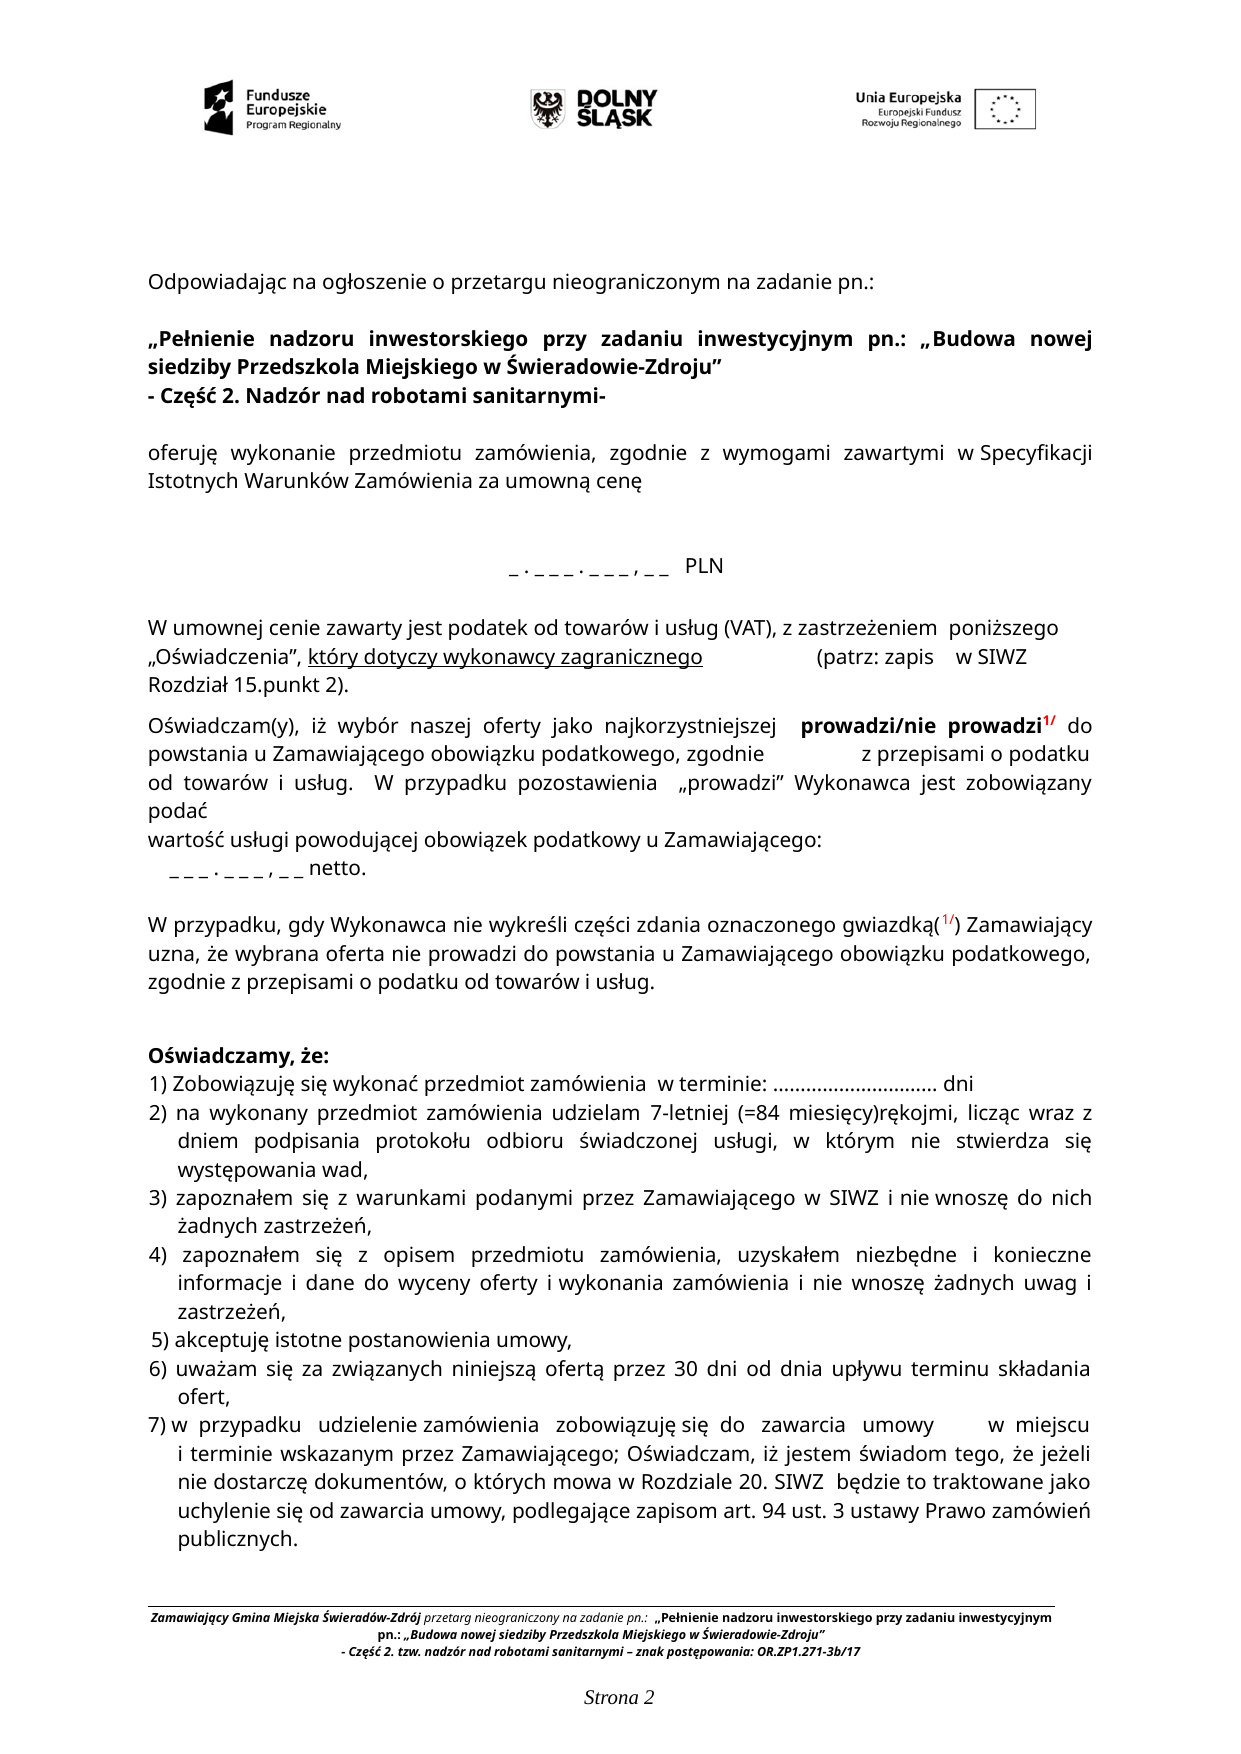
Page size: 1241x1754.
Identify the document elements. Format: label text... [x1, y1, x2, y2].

list Oświadczam(y), iż wybór naszej oferty jako najkorzystniejszej prowadzi/nie prowadzi1/ do powstania u Zamawiającego obowiązku podatkowego, zgodnie z przepisami o podatku od towarów i usług. W przypadku pozostawienia „prowadzi” Wykonawca jest zobowiązany podać [148, 711, 1092, 825]
list wartość usługi powodującej obowiązek podatkowy u Zamawiającego: [148, 825, 1092, 853]
text 4) zapoznałem się z opisem przedmiotu zamówienia, uzyskałem niezbędne i konieczne informacje i dane do wyceny oferty i wykonania zamówienia i nie wnoszę żadnych uwag i zastrzeżeń, [149, 1240, 1092, 1325]
text 2) na wykonany przedmiot zamówienia udzielam 7-letniej (=84 miesięcy)rękojmi, licząc wraz z dniem podpisania protokołu odbioru świadczonej usługi, w którym nie stwierdza się występowania wad, [149, 1098, 1092, 1183]
list Oświadczamy, że: [148, 1041, 1092, 1069]
text 3) zapoznałem się z warunkami podanymi przez Zamawiającego w SIWZ i nie wnoszę do nich żadnych zastrzeżeń, [149, 1183, 1092, 1240]
text 1) Zobowiązuję się wykonać przedmiot zamówienia w terminie: ………………………… dni [149, 1069, 1092, 1098]
list W przypadku, gdy Wykonawca nie wykreśli części zdania oznaczonego gwiazdką(1/) Zamawiający uzna, że wybrana oferta nie prowadzi do powstania u Zamawiającego obowiązku podatkowego, zgodnie z przepisami o podatku od towarów i usług. [148, 910, 1092, 996]
text 6) uważam się za związanych niniejszą ofertą przez 30 dni od dnia upływu terminu składania ofert, [149, 1354, 1092, 1411]
text - Część 2. Nadzór nad robotami sanitarnymi- [148, 381, 1092, 409]
list oferuję wykonanie przedmiotu zamówienia, zgodnie z wymogami zawartymi w Specyfikacji Istotnych Warunków Zamówienia za umowną cenę [148, 438, 1092, 494]
text 5) akceptuję istotne postanowienia umowy, [151, 1325, 1092, 1354]
list _ _ _ . _ _ _ , _ _ netto. [148, 853, 1092, 882]
list Odpowiadając na ogłoszenie o przetargu nieograniczonym na zadanie pn.: [148, 267, 1092, 295]
text _ . _ _ _ . _ _ _ , _ _ PLN [148, 551, 1085, 580]
text 7) w przypadku udzielenie zamówienia zobowiązuję się do zawarcia umowy w miejscu i terminie wskazanym przez Zamawiającego; Oświadczam, iż jestem świadom tego, że jeżeli nie dostarczę dokumentów, o których mowa w Rozdziale 20. SIWZ będzie to traktowane jako uchylenie się od zawarcia umowy, podlegające zapisom art. 94 ust. 3 ustawy Prawo zamówień publicznych. [148, 1411, 1092, 1553]
text „Pełnienie nadzoru inwestorskiego przy zadaniu inwestycyjnym pn.: „Budowa nowej siedziby Przedszkola Miejskiego w Świeradowie-Zdroju” [148, 324, 1092, 381]
text W umownej cenie zawarty jest podatek od towarów i usług (VAT), z zastrzeżeniem poniższego „Oświadczenia”, który dotyczy wykonawcy zagranicznego (patrz: zapis w SIWZ Rozdział 15.punkt 2). [148, 613, 1085, 699]
